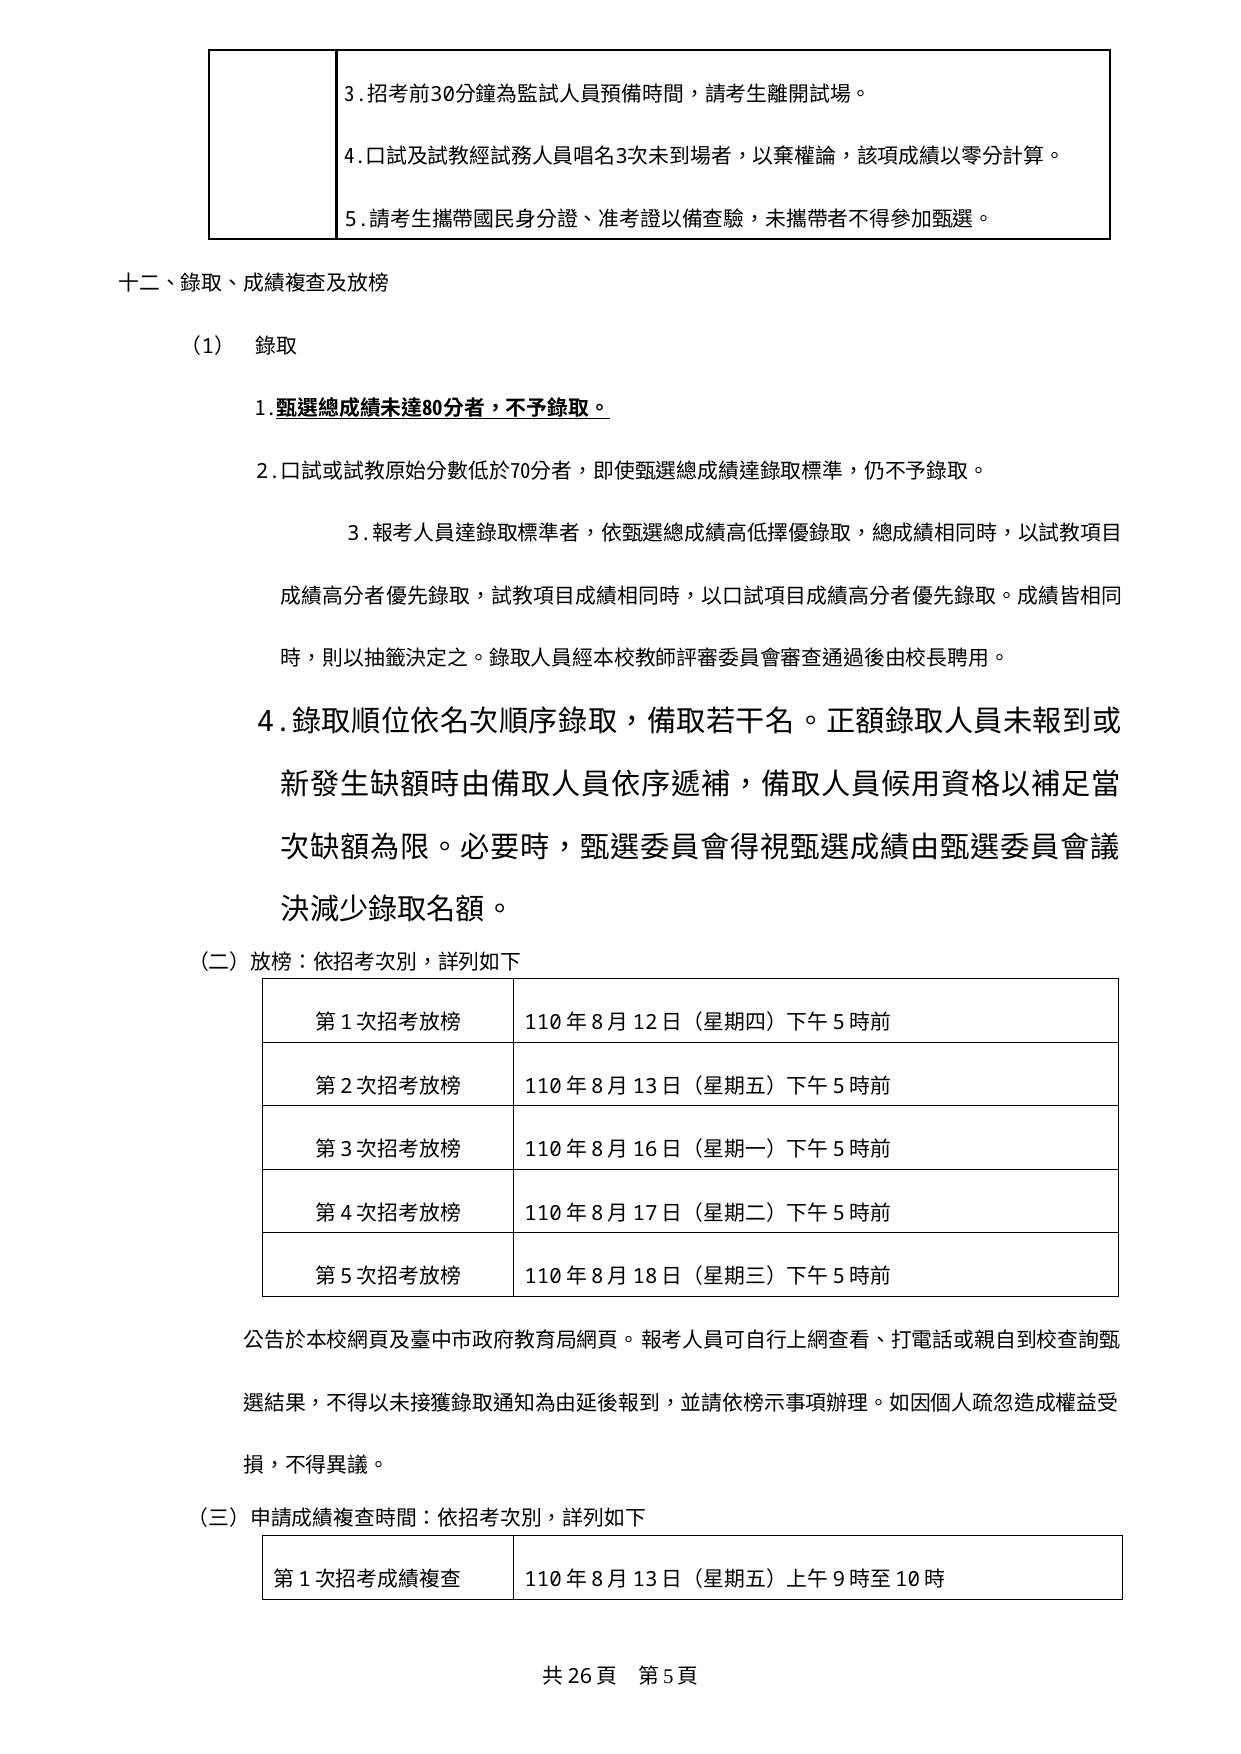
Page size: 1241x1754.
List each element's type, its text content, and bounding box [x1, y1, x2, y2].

table_header 110年8月13日（星期五）上午9時至10時 [514, 1536, 524, 1598]
text 1.甄選總成績未達80分者，不予錄取。 [256, 365, 1122, 428]
table_header 第1次招考放榜 [502, 979, 513, 1042]
table_cell 110年8月18日（星期三）下午5時前 [1107, 1233, 1118, 1296]
table_cell 第3次招考放榜 [502, 1106, 513, 1169]
text 3.報考人員達錄取標準者，依甄選總成績高低擇優錄取，總成績相同時，以試教項目成績高分者優先錄取，試教項目成績相同時，以口試項目成績高分者優先錄取。成績皆相同時，則以抽籤決定之。錄取人員經本校教師評審委員會審查通過後由校長聘用。 [172, 490, 1122, 678]
text （三）申請成績複查時間：依招考次別，詳列如下 [187, 1502, 1122, 1532]
text （二）放榜：依招考次別，詳列如下 [188, 945, 1122, 975]
table_cell 110年8月13日（星期五）下午5時前 [1107, 1043, 1118, 1105]
table_cell 110年8月16日（星期一）下午5時前 [1107, 1106, 1118, 1169]
text 十二、錄取、成績複查及放榜 [118, 240, 1122, 303]
text 2.口試或試教原始分數低於70分者，即使甄選總成績達錄取標準，仍不予錄取。 [256, 428, 1122, 490]
table_cell 第4次招考放榜 [502, 1170, 513, 1232]
text 公告於本校網頁及臺中市政府教育局網頁。報考人員可自行上網查看、打電話或親自到校查詢甄選結果，不得以未接獲錄取通知為由延後報到，並請依榜示事項辦理。如因個人疏忽造成權益受損，不得異議。 [243, 1297, 1122, 1484]
table_cell 110年8月16日（星期一）下午5時前 [514, 1106, 524, 1169]
table_header 110年8月12日（星期四）下午5時前 [514, 979, 524, 1042]
table_header 第1次招考放榜 [263, 979, 273, 1042]
table_header 第1次招考成績複查 [502, 1536, 513, 1598]
table_cell 110年8月17日（星期二）下午5時前 [514, 1170, 524, 1232]
table_header 110年8月12日（星期四）下午5時前 [1107, 979, 1118, 1042]
table_cell [210, 51, 335, 238]
table_cell 第2次招考放榜 [502, 1043, 513, 1105]
table_header 110年8月13日（星期五）上午9時至10時 [1111, 1536, 1122, 1598]
table_cell 第2次招考放榜 [263, 1043, 273, 1105]
list 錄取 [181, 303, 1122, 365]
table_cell 第4次招考放榜 [263, 1170, 273, 1232]
table_cell 第3次招考放榜 [263, 1106, 273, 1169]
table_cell 第5次招考放榜 [263, 1233, 273, 1296]
table_cell 第5次招考放榜 [502, 1233, 513, 1296]
table_header 第1次招考成績複查 [263, 1536, 273, 1598]
table_cell 110年8月18日（星期三）下午5時前 [514, 1233, 524, 1296]
text 4.錄取順位依名次順序錄取，備取若干名。正額錄取人員未報到或新發生缺額時由備取人員依序遞補，備取人員候用資格以補足當次缺額為限。必要時，甄選委員會得視甄選成績由甄選委員會議決減少錄取名額。 [257, 678, 1122, 928]
table_cell 110年8月13日（星期五）下午5時前 [514, 1043, 524, 1105]
table_cell 110年8月17日（星期二）下午5時前 [1107, 1170, 1118, 1232]
